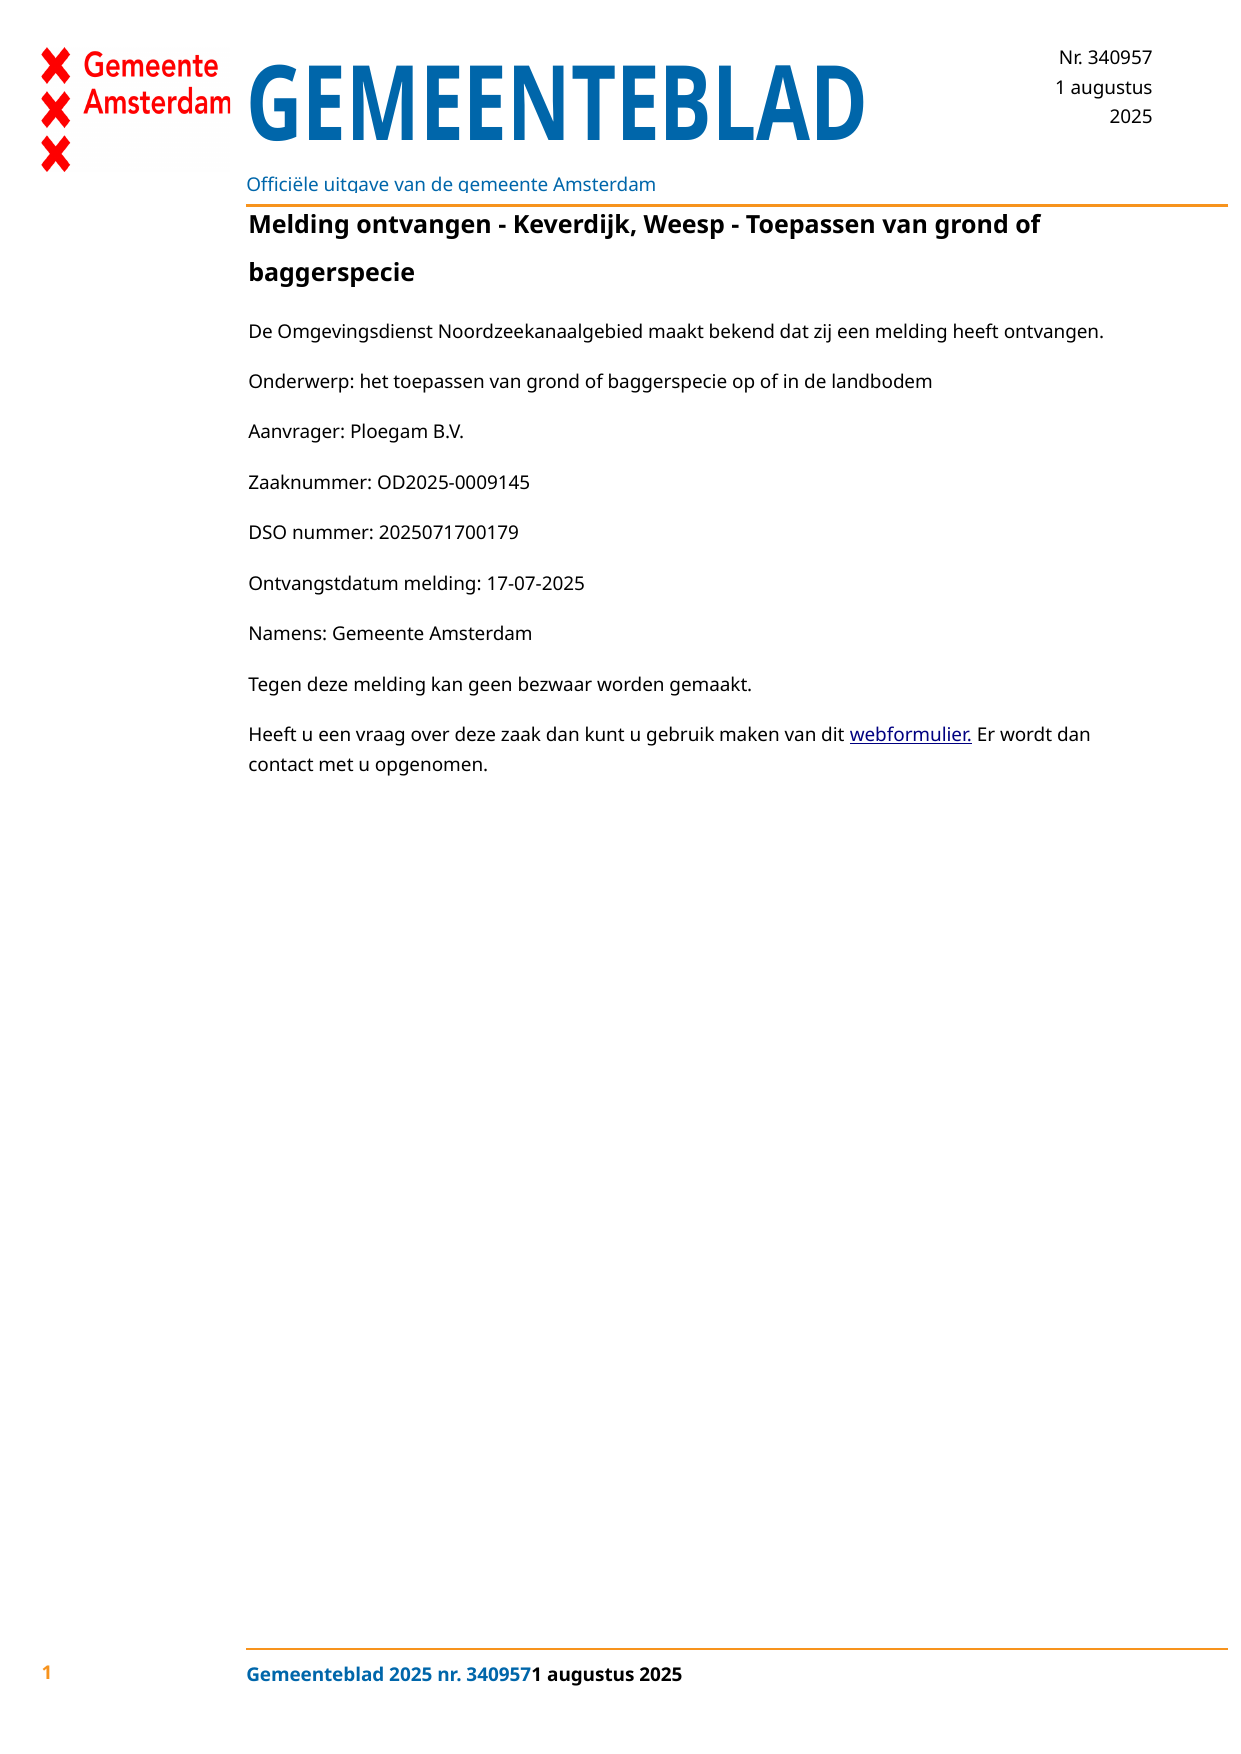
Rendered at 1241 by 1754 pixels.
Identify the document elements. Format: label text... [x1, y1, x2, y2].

text Onderwerp: het toepassen van grond of baggerspecie op of in de landbodem [248, 368, 1152, 394]
text Zaaknummer: OD2025-0009145 [248, 469, 1152, 495]
text Namens: Gemeente Amsterdam [248, 620, 1152, 646]
text De Omgevingsdienst Noordzeekanaalgebied maakt bekend dat zij een melding heeft ontvangen. [248, 318, 1152, 344]
text Tegen deze melding kan geen bezwaar worden gemaakt. [248, 671, 1152, 697]
picture [41, 47, 231, 172]
text DSO nummer: 2025071700179 [248, 519, 1152, 545]
text Heeft u een vraag over deze zaak dan kunt u gebruik maken van dit webformulier. Er wordt dan contact met u opgenomen. [248, 721, 1152, 777]
text Aanvrager: Ploegam B.V. [248, 419, 1152, 444]
text Ontvangstdatum melding: 17-07-2025 [248, 570, 1152, 596]
text Melding ontvangen - Keverdijk, Weesp - Toepassen van grond of baggerspecie [248, 207, 1152, 288]
